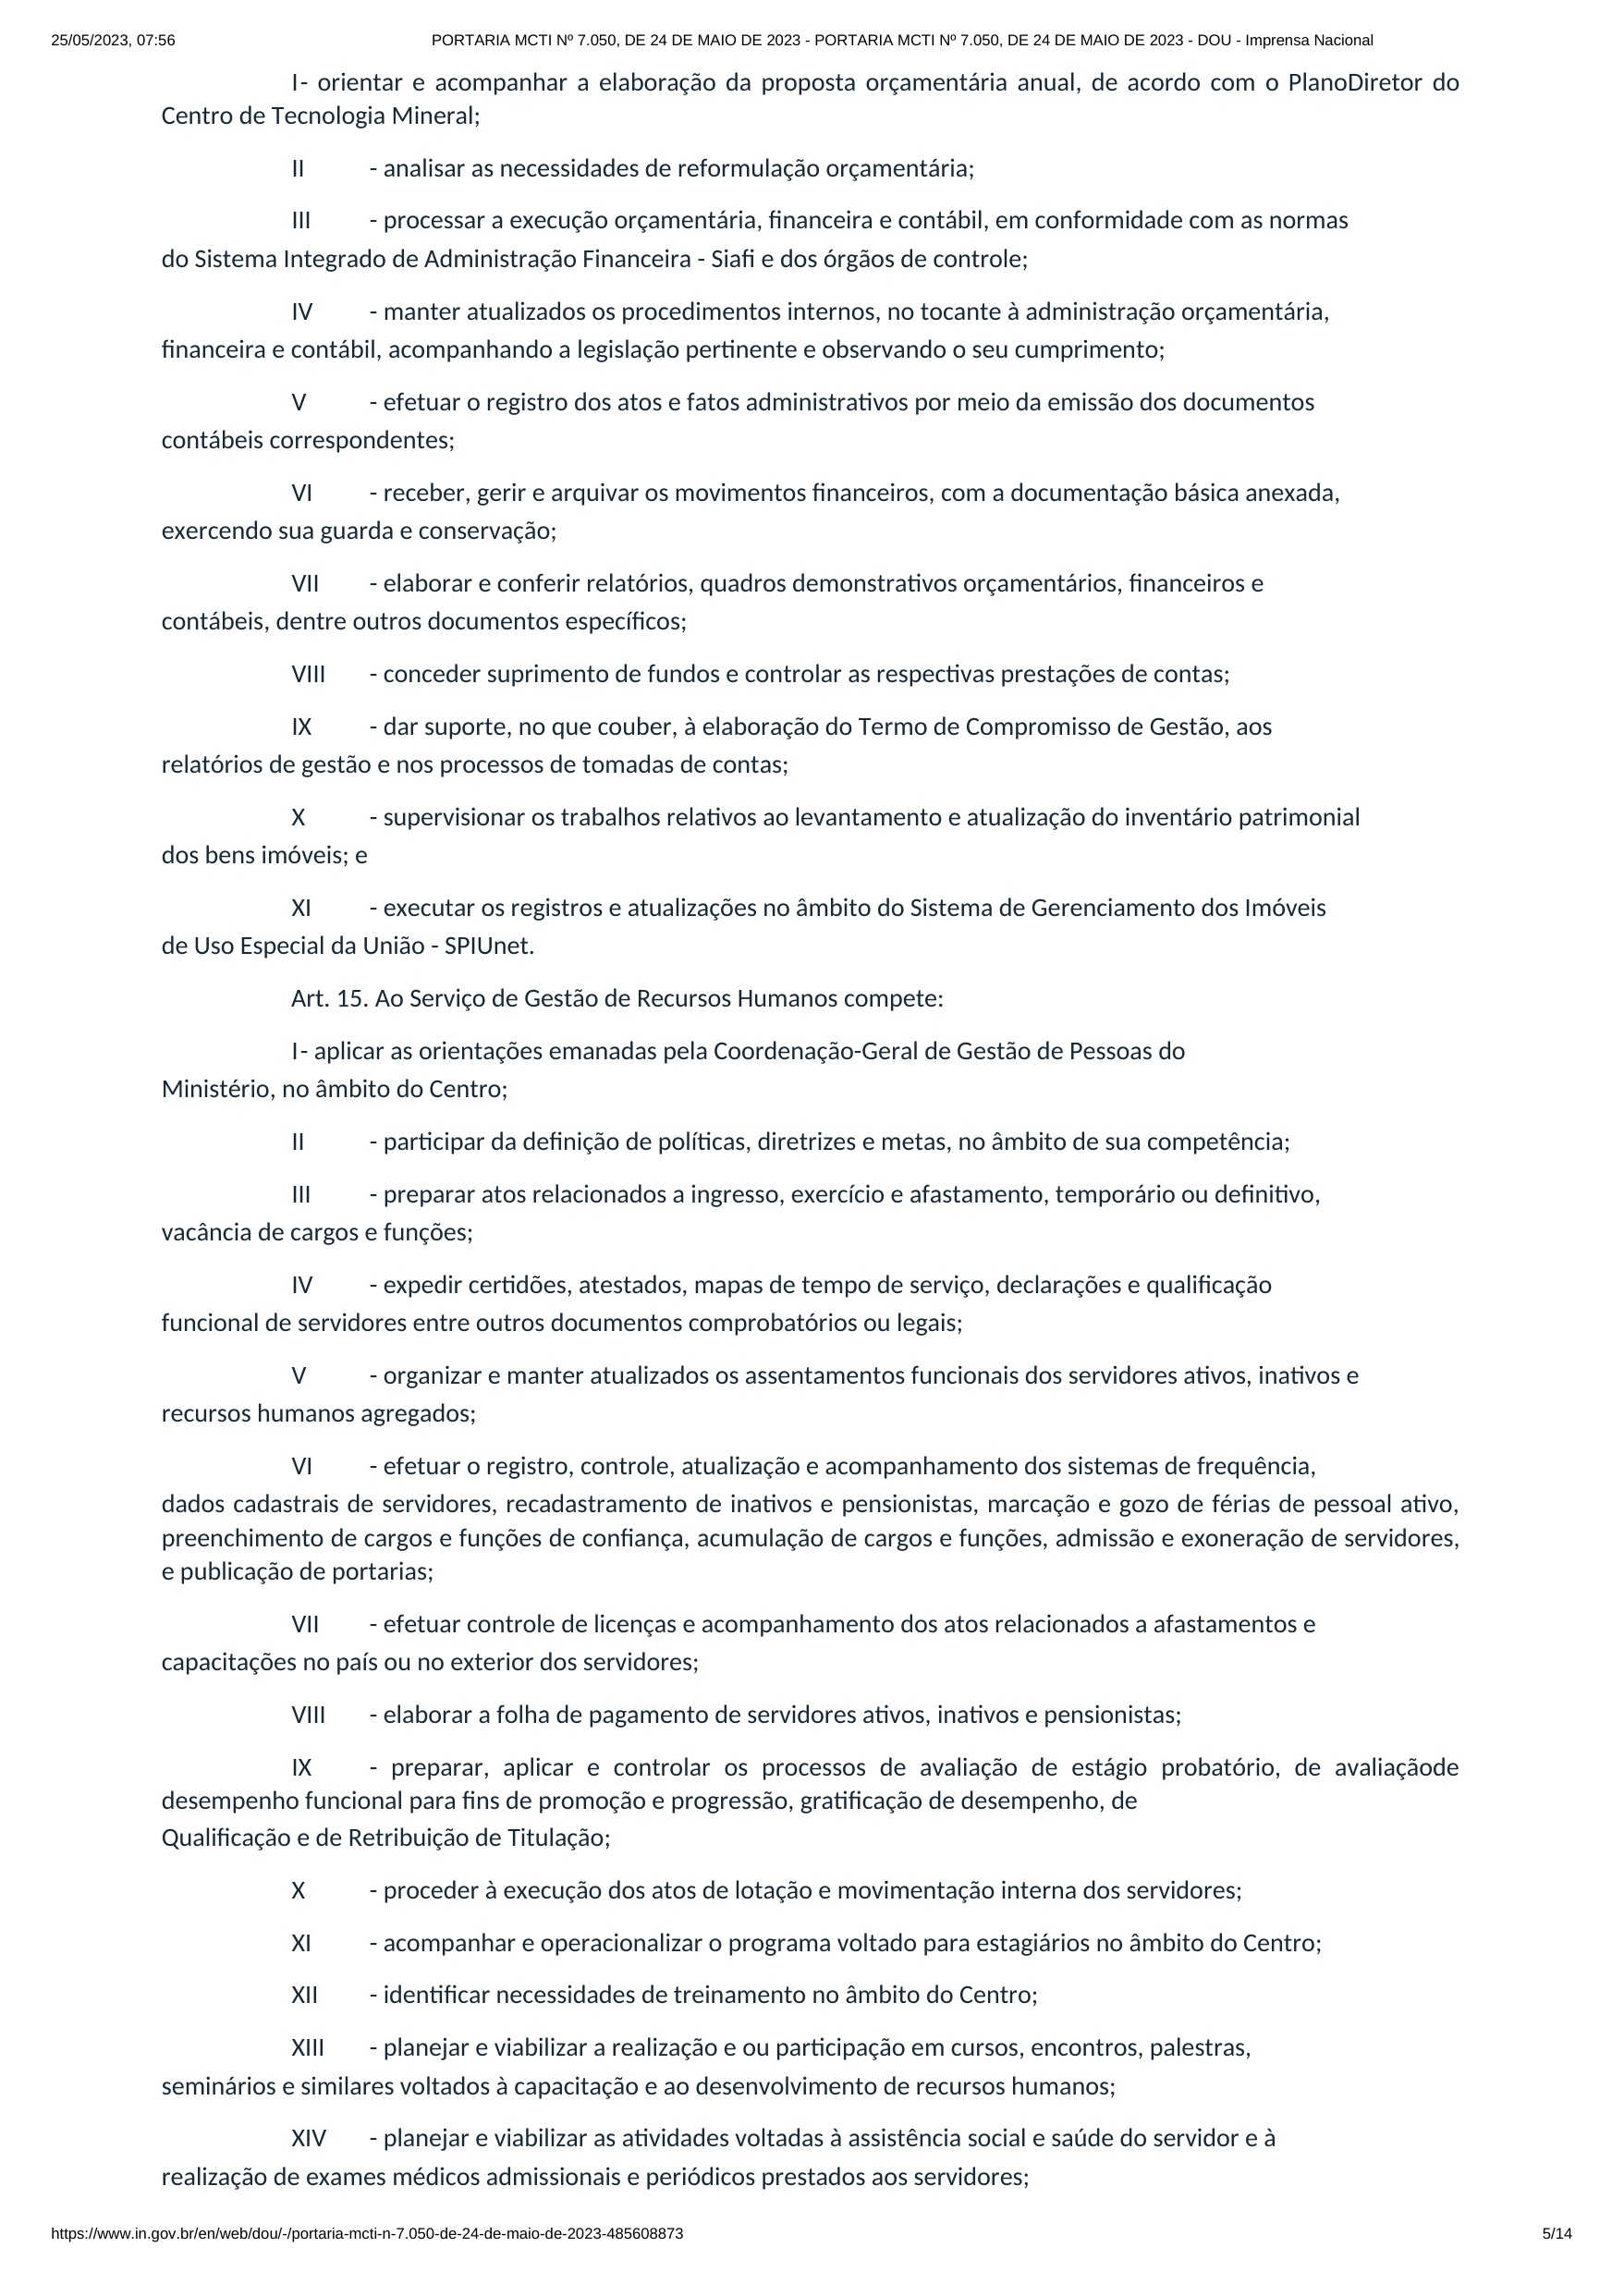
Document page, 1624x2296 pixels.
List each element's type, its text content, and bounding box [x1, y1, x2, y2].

text de Uso Especial da União - SPIUnet. [161, 929, 1462, 961]
text relatórios de gestão e nos processos de tomadas de contas; [161, 748, 1462, 779]
text Ministério, no âmbito do Centro; [161, 1072, 1462, 1104]
text funcional de servidores entre outros documentos comprobatórios ou legais; [161, 1306, 1462, 1337]
list - organizar e manter atualizados os assentamentos funcionais dos servidores ativos, inativos e [161, 1359, 1462, 1390]
text vacância de cargos e funções; [161, 1215, 1462, 1247]
list - elaborar e conferir relatórios, quadros demonstrativos orçamentários, financeiros e [161, 567, 1462, 598]
text recursos humanos agregados; [161, 1397, 1462, 1429]
list - conceder suprimento de fundos e controlar as respectivas prestações de contas; [161, 657, 1462, 689]
list - processar a execução orçamentária, financeira e contábil, em conformidade com as normas [161, 203, 1462, 236]
text Qualificação e de Retribuição de Titulação; [161, 1821, 1462, 1853]
list - receber, gerir e arquivar os movimentos financeiros, com a documentação básica anexada, [161, 476, 1462, 507]
list - planejar e viabilizar a realização e ou participação em cursos, encontros, palestras, [161, 2031, 1462, 2062]
text financeira e contábil, acompanhando a legislação pertinente e observando o seu cumprimento; [161, 333, 1462, 364]
list - elaborar a folha de pagamento de servidores ativos, inativos e pensionistas; [161, 1698, 1462, 1729]
text contábeis, dentre outros documentos específicos; [161, 605, 1462, 637]
list - expedir certidões, atestados, mapas de tempo de serviço, declarações e qualificação [161, 1268, 1462, 1300]
list - planejar e viabilizar as atividades voltadas à assistência social e saúde do servidor e à [161, 2121, 1462, 2153]
text do Sistema Integrado de Administração Financeira - Siafi e dos órgãos de controle; [161, 242, 1462, 274]
list - manter atualizados os procedimentos internos, no tocante à administração orçamentária, [161, 294, 1462, 326]
text exercendo sua guarda e conservação; [161, 514, 1462, 546]
list - identificar necessidades de treinamento no âmbito do Centro; [161, 1978, 1462, 2010]
list - dar suporte, no que couber, à elaboração do Termo de Compromisso de Gestão, aos [161, 710, 1462, 741]
list - analisar as necessidades de reformulação orçamentária; [161, 152, 1462, 183]
list - supervisionar os trabalhos relativos ao levantamento e atualização do inventário patrimonial [161, 800, 1462, 832]
text Art. 15. Ao Serviço de Gestão de Recursos Humanos compete: [291, 982, 1462, 1013]
list - executar os registros e atualizações no âmbito do Sistema de Gerenciamento dos Imóveis [161, 891, 1462, 922]
list - proceder à execução dos atos de lotação e movimentação interna dos servidores; [161, 1874, 1462, 1905]
list - acompanhar e operacionalizar o programa voltado para estagiários no âmbito do Centro; [161, 1926, 1462, 1958]
text dos bens imóveis; e [161, 838, 1462, 871]
list - efetuar o registro, controle, atualização e acompanhamento dos sistemas de frequência, [161, 1449, 1462, 1481]
text contábeis correspondentes; [161, 423, 1462, 455]
list - aplicar as orientações emanadas pela Coordenação-Geral de Gestão de Pessoas do [161, 1034, 1462, 1066]
text dados cadastrais de servidores, recadastramento de inativos e pensionistas, marcação e gozo de férias de pessoal ativo, preenchimento de cargos e funções de confiança, acumulação de cargos e funções, admissão e exoneração de servidores, e publicação de portarias; [161, 1487, 1462, 1586]
text capacitações no país ou no exterior dos servidores; [161, 1645, 1462, 1677]
list - preparar atos relacionados a ingresso, exercício e afastamento, temporário ou definitivo, [161, 1177, 1462, 1209]
text realização de exames médicos admissionais e periódicos prestados aos servidores; [161, 2160, 1462, 2192]
list - orientar e acompanhar a elaboração da proposta orçamentária anual, de acordo com o PlanoDiretor do Centro de Tecnologia Mineral; [161, 66, 1462, 130]
list - participar da definição de políticas, diretrizes e metas, no âmbito de sua competência; [161, 1125, 1462, 1156]
list - efetuar controle de licenças e acompanhamento dos atos relacionados a afastamentos e [161, 1607, 1462, 1639]
list - efetuar o registro dos atos e fatos administrativos por meio da emissão dos documentos [161, 385, 1462, 417]
text seminários e similares voltados à capacitação e ao desenvolvimento de recursos humanos; [161, 2069, 1462, 2101]
list - preparar, aplicar e controlar os processos de avaliação de estágio probatório, de avaliaçãode desempenho funcional para fins de promoção e progressão, gratificação de desempenho, de [161, 1750, 1462, 1815]
